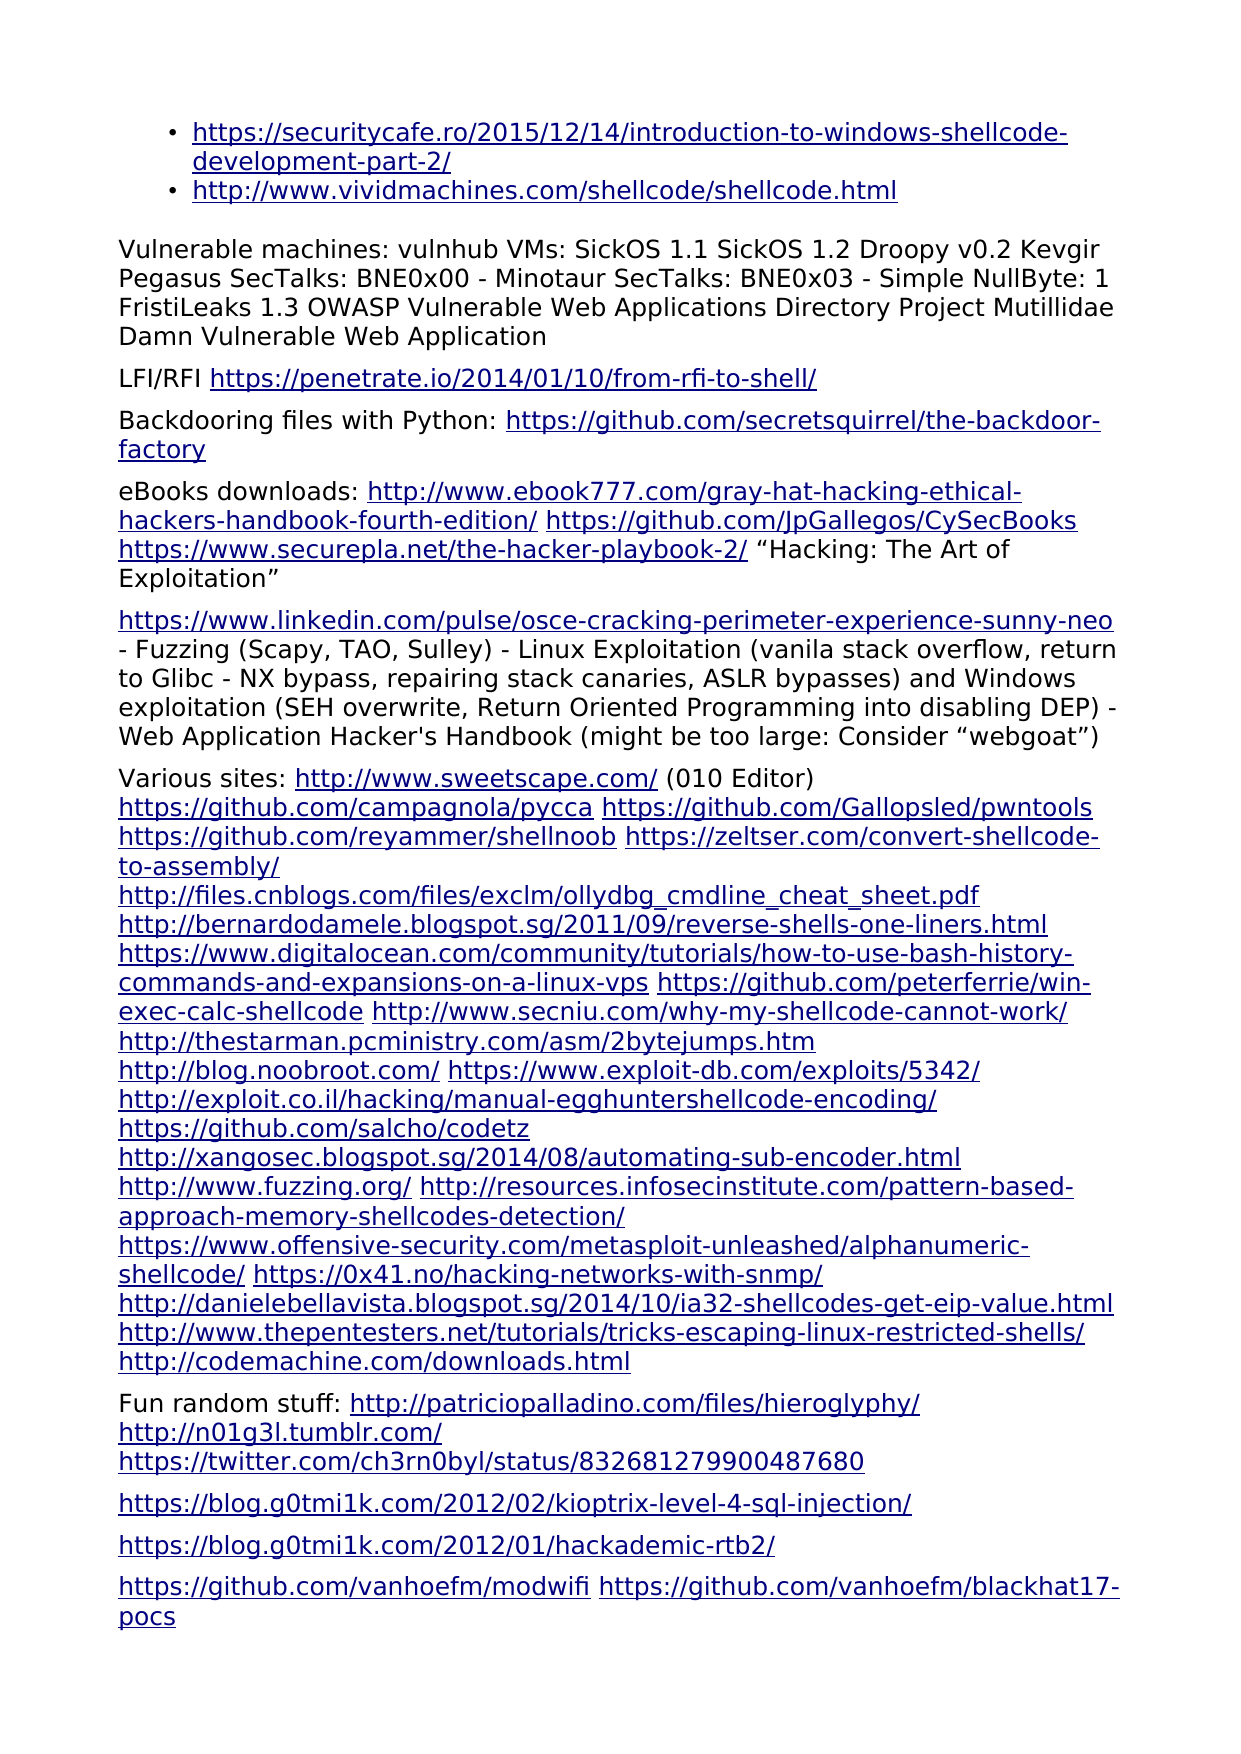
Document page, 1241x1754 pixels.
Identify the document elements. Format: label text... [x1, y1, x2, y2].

text Various sites: http://www.sweetscape.com/ (010 Editor) https://github.com/campagnola/pycca https://github.com/Gallopsled/pwntools https://github.com/reyammer/shellnoob https://zeltser.com/convert-shellcode-to-assembly/ http://files.cnblogs.com/files/exclm/ollydbg_cmdline_cheat_sheet.pdf http://bernardodamele.blogspot.sg/2011/09/reverse-shells-one-liners.html https://www.digitalocean.com/community/tutorials/how-to-use-bash-history-commands-and-expansions-on-a-linux-vps https://github.com/peterferrie/win-exec-calc-shellcode http://www.secniu.com/why-my-shellcode-cannot-work/ http://thestarman.pcministry.com/asm/2bytejumps.htm http://blog.noobroot.com/ https://www.exploit-db.com/exploits/5342/ http://exploit.co.il/hacking/manual-egghuntershellcode-encoding/ https://github.com/salcho/codetz http://xangosec.blogspot.sg/2014/08/automating-sub-encoder.html http://www.fuzzing.org/ http://resources.infosecinstitute.com/pattern-based-approach-memory-shellcodes-detection/ https://www.offensive-security.com/metasploit-unleashed/alphanumeric-shellcode/ https://0x41.no/hacking-networks-with-snmp/ http://danielebellavista.blogspot.sg/2014/10/ia32-shellcodes-get-eip-value.html http://www.thepentesters.net/tutorials/tricks-escaping-linux-restricted-shells/ http://codemachine.com/downloads.html [118, 764, 1122, 1377]
text eBooks downloads: http://www.ebook777.com/gray-hat-hacking-ethical-hackers-handbook-fourth-edition/ https://github.com/JpGallegos/CySecBooks https://www.securepla.net/the-hacker-playbook-2/ “Hacking: The Art of Exploitation” [118, 477, 1122, 593]
text https://blog.g0tmi1k.com/2012/02/kioptrix-level-4-sql-injection/ [118, 1489, 1122, 1518]
text https://www.linkedin.com/pulse/osce-cracking-perimeter-experience-sunny-neo - Fuzzing (Scapy, TAO, Sulley) - Linux Exploitation (vanila stack overflow, return to Glibc - NX bypass, repairing stack canaries, ASLR bypasses) and Windows exploitation (SEH overwrite, Return Oriented Programming into disabling DEP) - Web Application Hacker's Handbook (might be too large: Consider “webgoat”) [118, 606, 1122, 752]
list https://securitycafe.ro/2015/12/14/introduction-to-windows-shellcode-development-part-2/ [177, 118, 1122, 176]
list http://www.vividmachines.com/shellcode/shellcode.html [177, 176, 1122, 206]
text Fun random stuff: http://patriciopalladino.com/files/hieroglyphy/ http://n01g3l.tumblr.com/ https://twitter.com/ch3rn0byl/status/832681279900487680 [118, 1389, 1122, 1477]
text https://github.com/vanhoefm/modwifi https://github.com/vanhoefm/blackhat17-pocs [118, 1573, 1122, 1631]
text https://blog.g0tmi1k.com/2012/01/hackademic-rtb2/ [118, 1531, 1122, 1560]
text Vulnerable machines: vulnhub VMs: SickOS 1.1 SickOS 1.2 Droopy v0.2 Kevgir Pegasus SecTalks: BNE0x00 - Minotaur SecTalks: BNE0x03 - Simple NullByte: 1 FristiLeaks 1.3 OWASP Vulnerable Web Applications Directory Project Mutillidae Damn Vulnerable Web Application [118, 235, 1122, 352]
text LFI/RFI https://penetrate.io/2014/01/10/from-rfi-to-shell/ [118, 364, 1122, 393]
text Backdooring files with Python: https://github.com/secretsquirrel/the-backdoor-factory [118, 406, 1122, 464]
